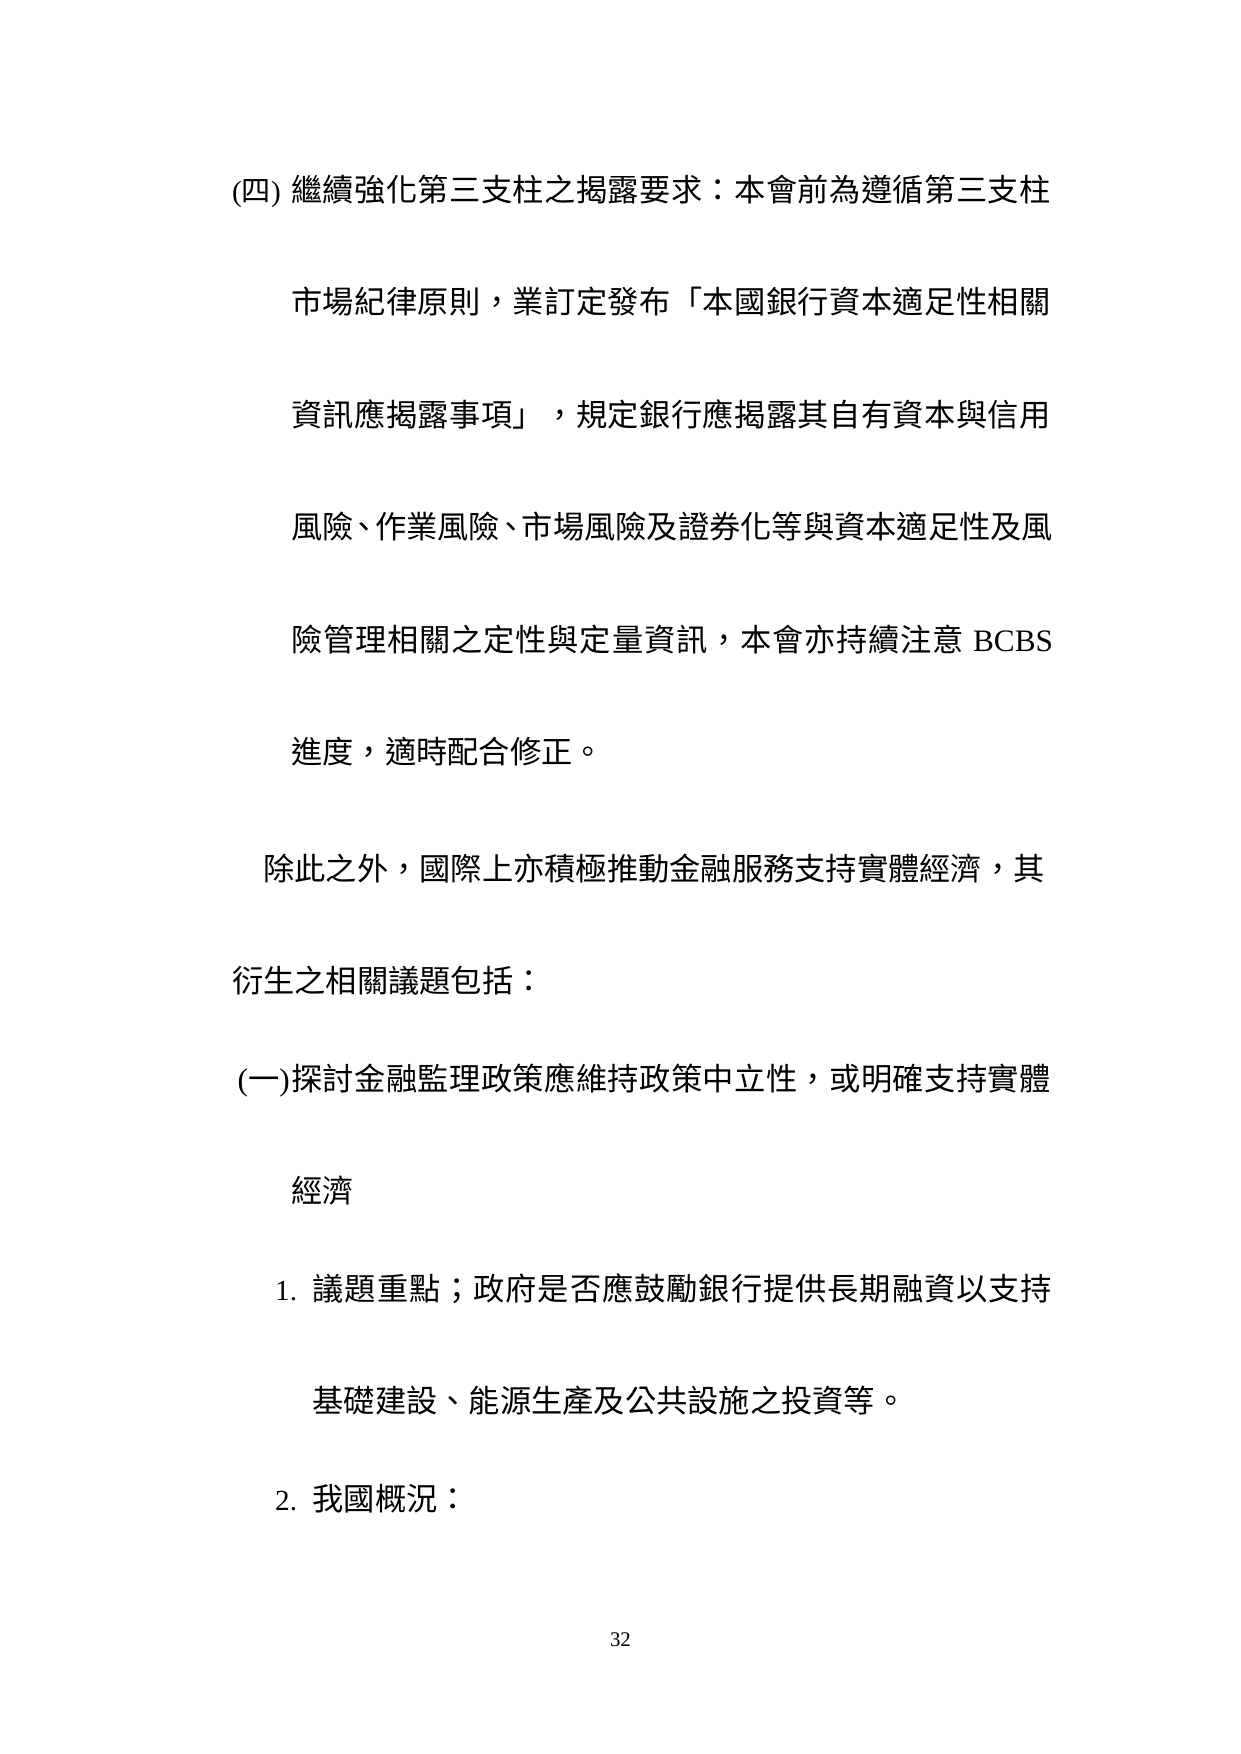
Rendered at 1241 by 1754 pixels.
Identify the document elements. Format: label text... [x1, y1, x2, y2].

list 議題重點；政府是否應鼓勵銀行提供長期融資以支持基礎建設、能源生產及公共設施之投資等。 [275, 1249, 1053, 1437]
list 探討金融監理政策應維持政策中立性，或明確支持實體經濟 [237, 1039, 1053, 1226]
list 繼續強化第三支柱之揭露要求：本會前為遵循第三支柱市場紀律原則，業訂定發布「本國銀行資本適足性相關資訊應揭露事項」，規定銀行應揭露其自有資本與信用風險、作業風險、市場風險及證券化等與資本適足性及風險管理相關之定性與定量資訊，本會亦持續注意BCBS進度，適時配合修正。 [232, 150, 1053, 787]
list 我國概況： [275, 1459, 1053, 1534]
text 除此之外，國際上亦積極推動金融服務支持實體經濟，其衍生之相關議題包括： [232, 829, 1053, 1016]
